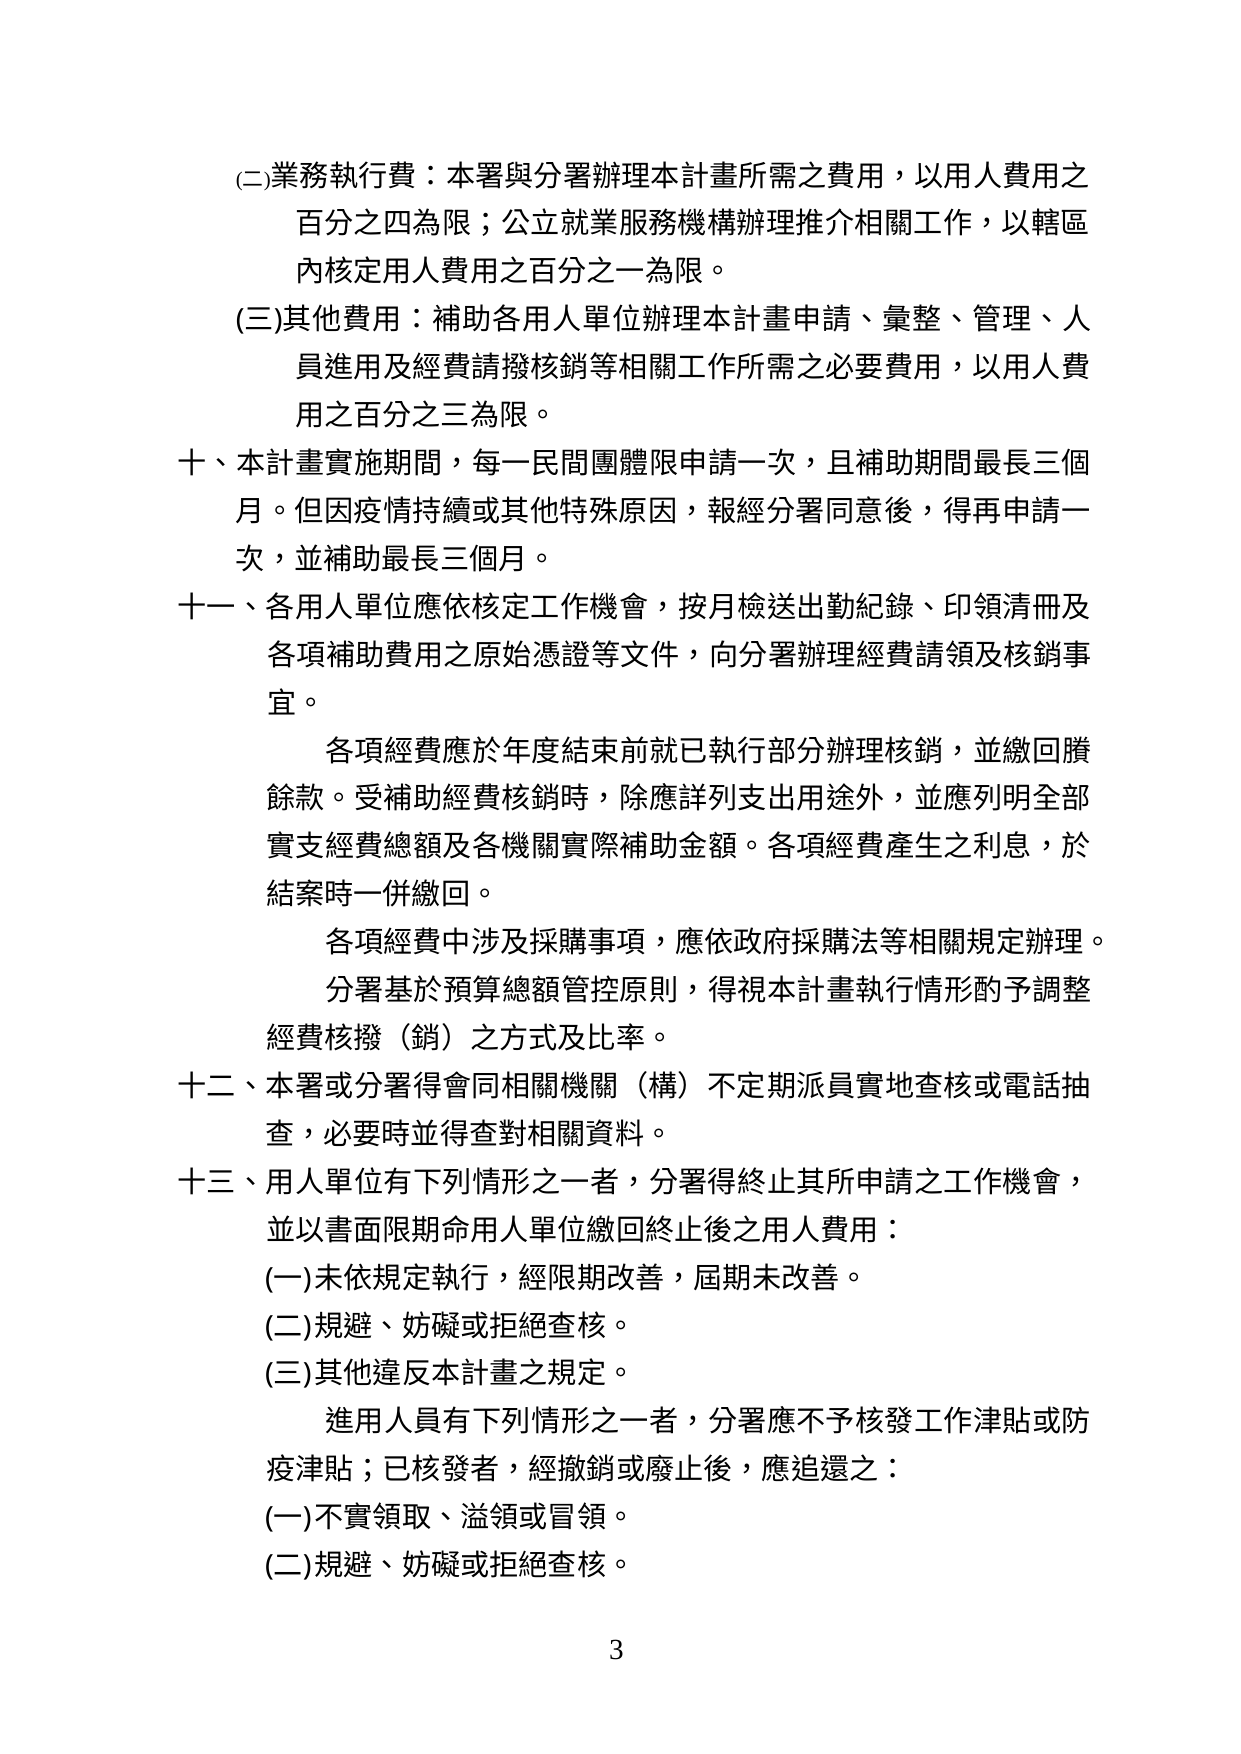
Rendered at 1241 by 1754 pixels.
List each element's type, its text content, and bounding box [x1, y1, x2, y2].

list 其他違反本計畫之規定。 [265, 1346, 1092, 1393]
list 不實領取、溢領或冒領。 [265, 1489, 1092, 1537]
text 十二、本署或分署得會同相關機關（構）不定期派員實地查核或電話抽查，必要時並得查對相關資料。 [177, 1058, 1092, 1154]
list 規避、妨礙或拒絕查核。 [265, 1537, 1092, 1585]
list 業務執行費：本署與分署辦理本計畫所需之費用，以用人費用之百分之四為限；公立就業服務機構辦理推介相關工作，以轄區內核定用人費用之百分之一為限。 [236, 148, 1092, 291]
text 各項經費應於年度結束前就已執行部分辦理核銷，並繳回賸餘款。受補助經費核銷時，除應詳列支出用途外，並應列明全部實支經費總額及各機關實際補助金額。各項經費產生之利息，於結案時一併繳回。 [266, 723, 1092, 914]
text 各項經費中涉及採購事項，應依政府採購法等相關規定辦理。 [266, 914, 1092, 962]
text 進用人員有下列情形之一者，分署應不予核發工作津貼或防疫津貼；已核發者，經撤銷或廢止後，應追還之： [266, 1393, 1092, 1489]
list 其他費用：補助各用人單位辦理本計畫申請、彙整、管理、人員進用及經費請撥核銷等相關工作所需之必要費用，以用人費用之百分之三為限。 [236, 291, 1092, 435]
text 十、本計畫實施期間，每一民間團體限申請一次，且補助期間最長三個月。但因疫情持續或其他特殊原因，報經分署同意後，得再申請一次，並補助最長三個月。 [177, 435, 1092, 579]
text 十一、各用人單位應依核定工作機會，按月檢送出勤紀錄、印領清冊及各項補助費用之原始憑證等文件，向分署辦理經費請領及核銷事宜。 [177, 579, 1092, 723]
list 未依規定執行，經限期改善，屆期未改善。 [265, 1250, 1092, 1298]
text 分署基於預算總額管控原則，得視本計畫執行情形酌予調整經費核撥（銷）之方式及比率。 [266, 962, 1092, 1058]
text 十三、用人單位有下列情形之一者，分署得終止其所申請之工作機會，並以書面限期命用人單位繳回終止後之用人費用： [177, 1154, 1092, 1250]
list 規避、妨礙或拒絕查核。 [265, 1298, 1092, 1346]
